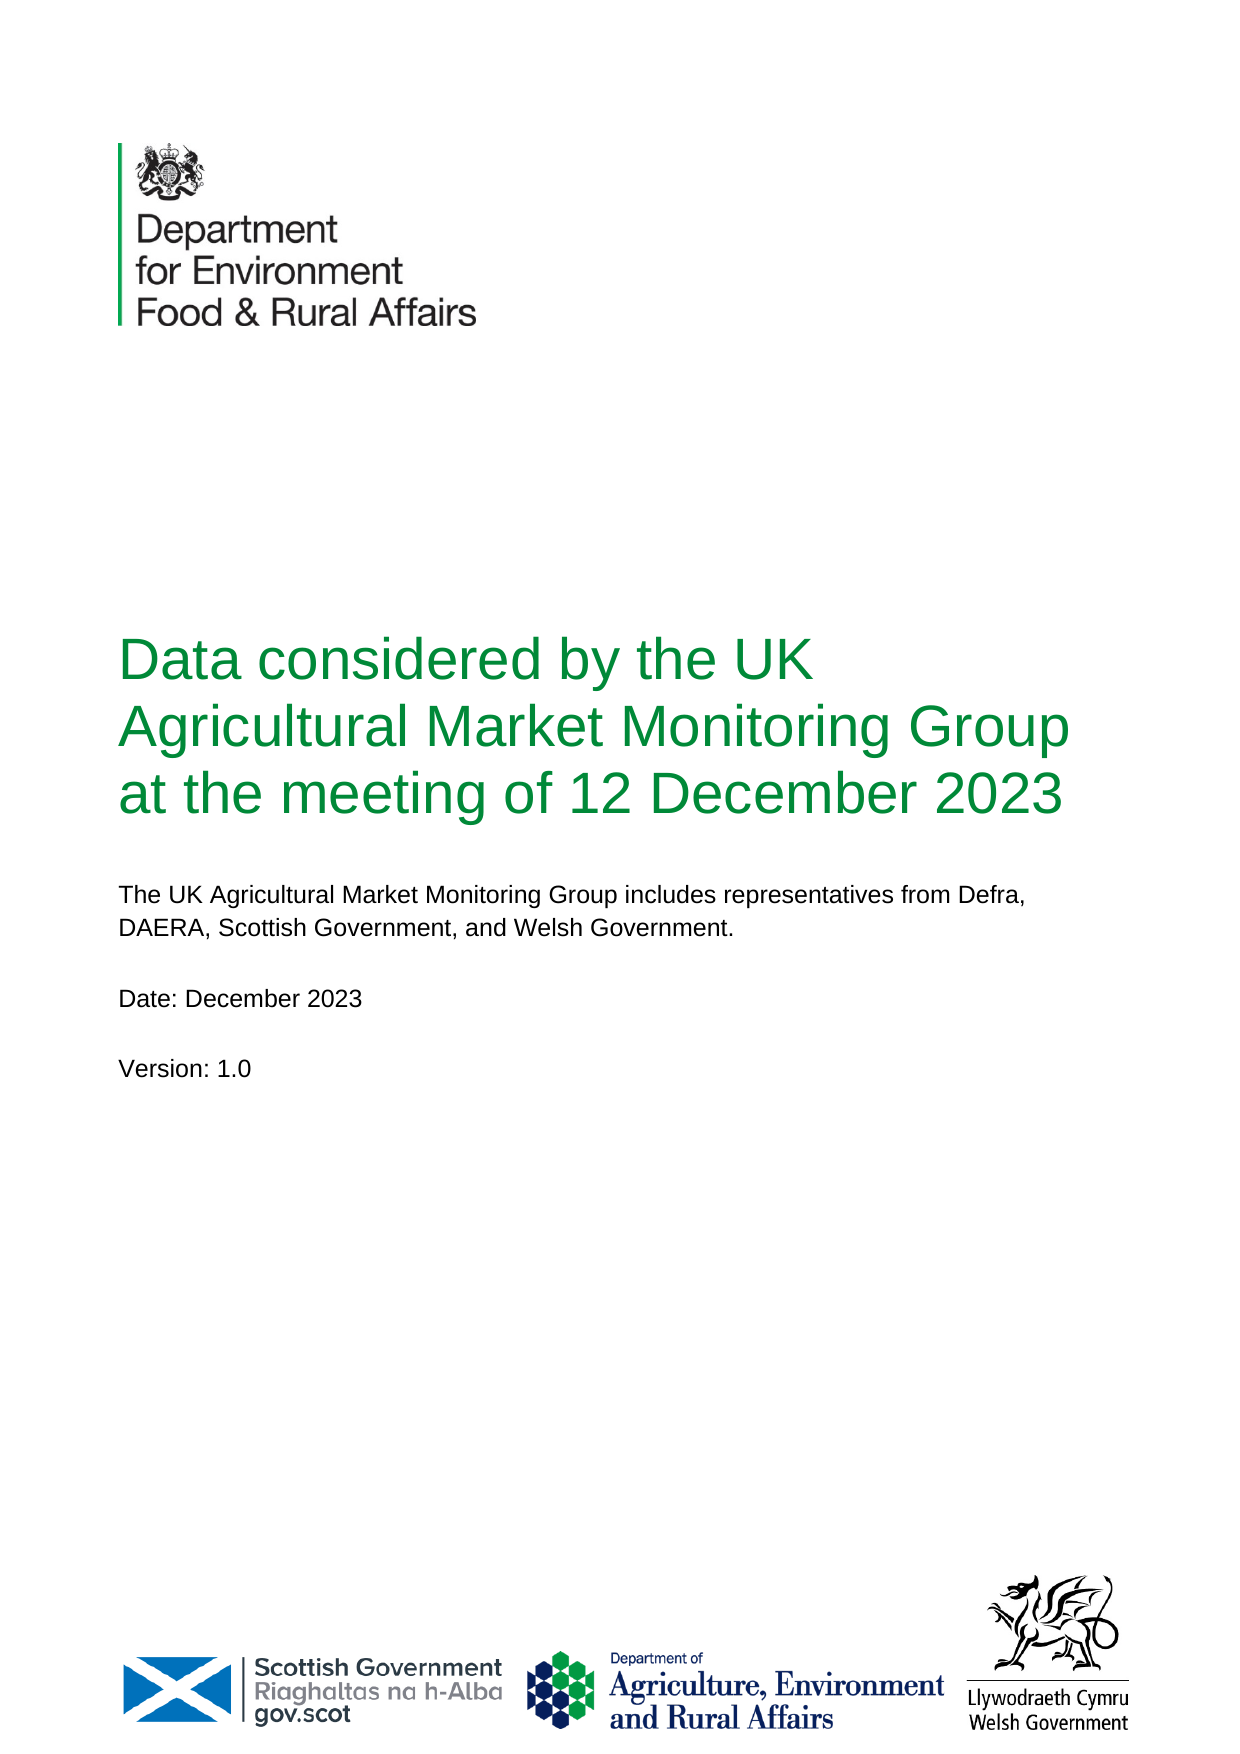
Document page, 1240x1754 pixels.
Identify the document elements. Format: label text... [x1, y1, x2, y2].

title Data considered by the UK Agricultural Market Monitoring Group at the meeting of 12 December 2023 [118, 625, 1121, 826]
text Date: December 2023 [118, 984, 1121, 1012]
text The UK Agricultural Market Monitoring Group includes representatives from Defra, DAERA, Scottish Government, and Welsh Government. [118, 880, 1121, 942]
text Version: 1.0 [118, 1054, 1121, 1083]
